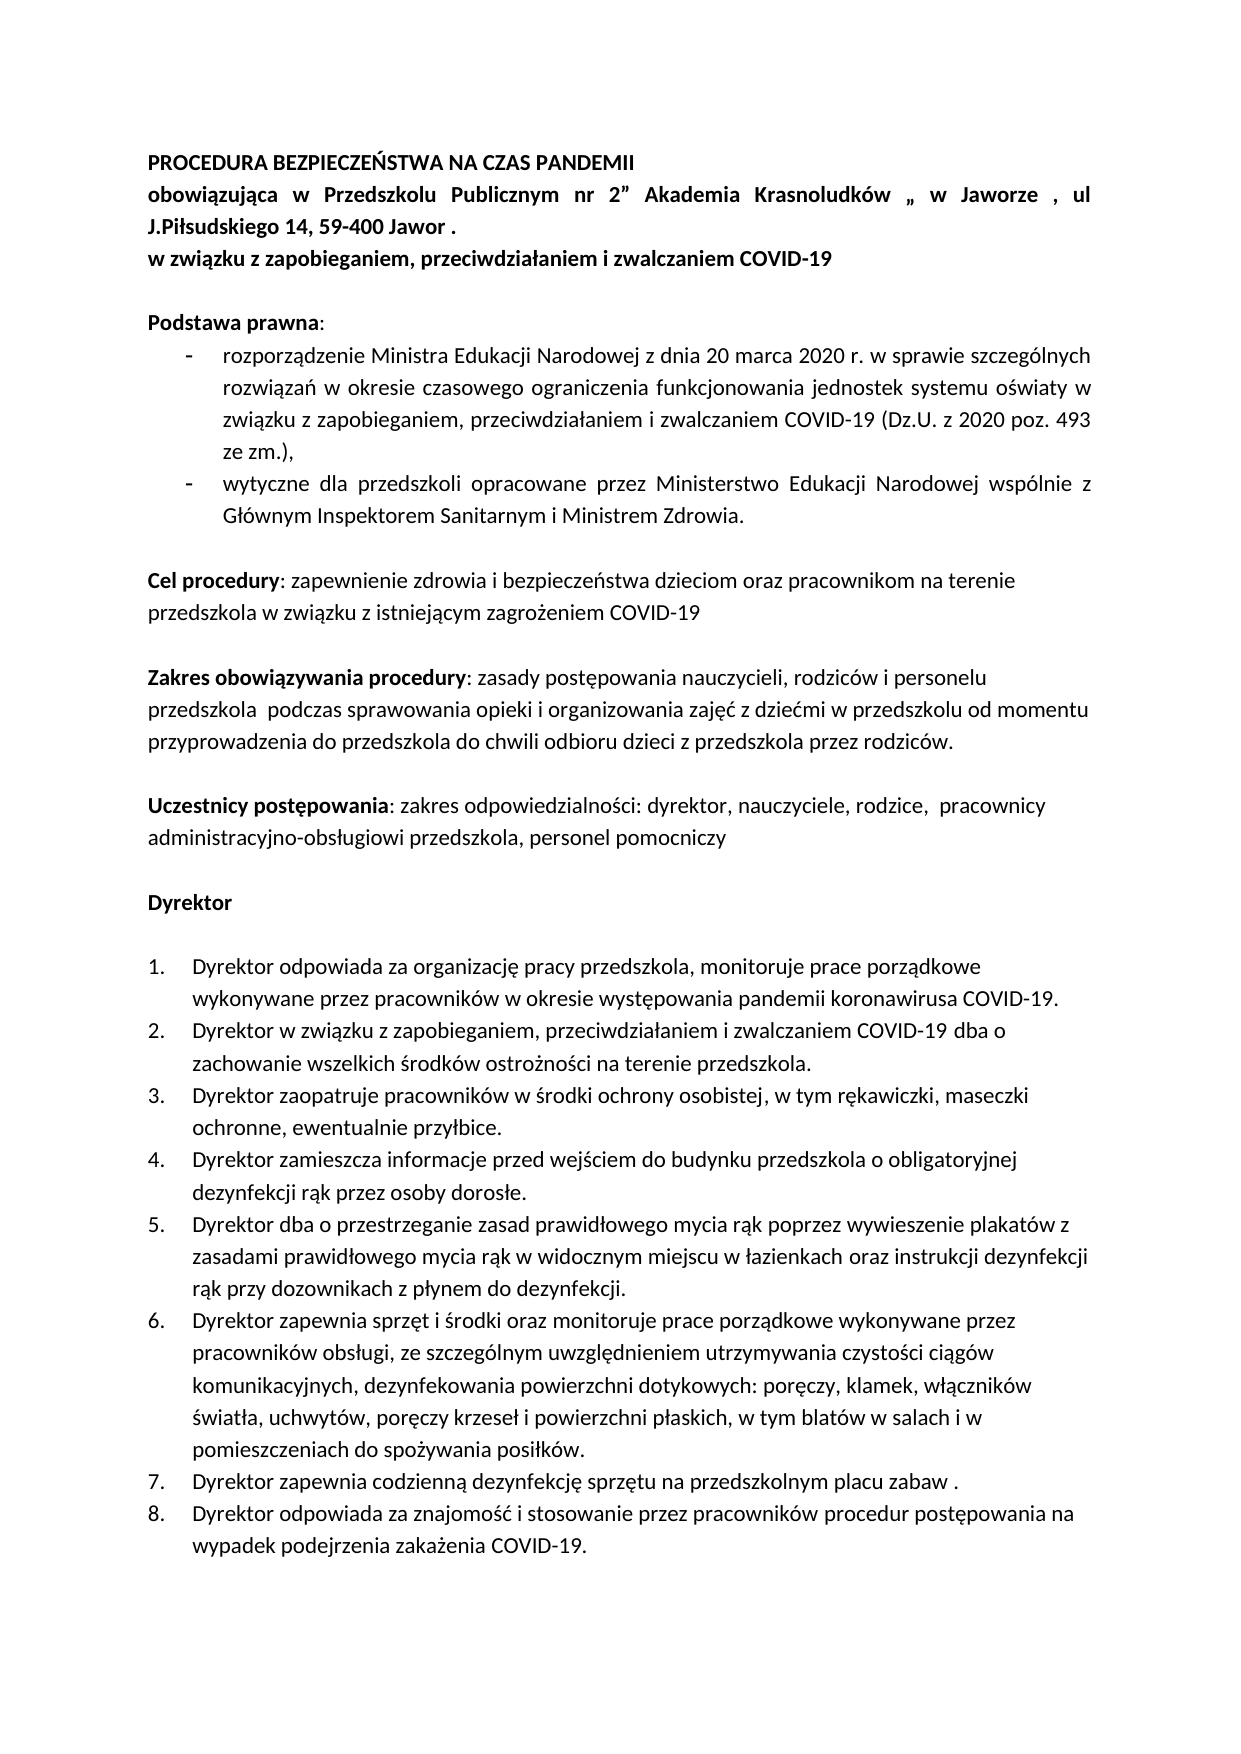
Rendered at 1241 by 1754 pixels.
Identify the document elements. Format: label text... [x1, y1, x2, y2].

text obowiązująca w Przedszkolu Publicznym nr 2” Akademia Krasnoludków „ w Jaworze , ul J.Piłsudskiego 14, 59-400 Jawor . [148, 180, 1093, 240]
text PROCEDURA BEZPIECZEŃSTWA NA CZAS PANDEMII [148, 148, 1093, 176]
list rozporządzenie Ministra Edukacji Narodowej z dnia 20 marca 2020 r. w sprawie szczególnych rozwiązań w okresie czasowego ograniczenia funkcjonowania jednostek systemu oświaty w związku z zapobieganiem, przeciwdziałaniem i zwalczaniem COVID-19 (Dz.U. z 2020 poz. 493 ze zm.), [185, 341, 1093, 465]
list Dyrektor zamieszcza informacje przed wejściem do budynku przedszkola o obligatoryjnej dezynfekcji rąk przez osoby dorosłe. [148, 1145, 1093, 1206]
list Dyrektor dba o przestrzeganie zasad prawidłowego mycia rąk poprzez wywieszenie plakatów z zasadami prawidłowego mycia rąk w widocznym miejscu w łazienkach oraz instrukcji dezynfekcji rąk przy dozownikach z płynem do dezynfekcji. [148, 1210, 1093, 1302]
list wytyczne dla przedszkoli opracowane przez Ministerstwo Edukacji Narodowej wspólnie z Głównym Inspektorem Sanitarnym i Ministrem Zdrowia. [185, 469, 1093, 530]
list Dyrektor odpowiada za znajomość i stosowanie przez pracowników procedur postępowania na wypadek podejrzenia zakażenia COVID-19. [148, 1499, 1093, 1560]
text Uczestnicy postępowania: zakres odpowiedzialności: dyrektor, nauczyciele, rodzice, pracownicy administracyjno-obsługiowi przedszkola, personel pomocniczy [148, 791, 1093, 852]
list Dyrektor zaopatruje pracowników w środki ochrony osobistej, w tym rękawiczki, maseczki ochronne, ewentualnie przyłbice. [148, 1081, 1093, 1141]
list Dyrektor zapewnia sprzęt i środki oraz monitoruje prace porządkowe wykonywane przez pracowników obsługi, ze szczególnym uwzględnieniem utrzymywania czystości ciągów komunikacyjnych, dezynfekowania powierzchni dotykowych: poręczy, klamek, włączników światła, uchwytów, poręczy krzeseł i powierzchni płaskich, w tym blatów w salach i w pomieszczeniach do spożywania posiłków. [148, 1306, 1093, 1463]
text Zakres obowiązywania procedury: zasady postępowania nauczycieli, rodziców i personelu przedszkola podczas sprawowania opieki i organizowania zajęć z dziećmi w przedszkolu od momentu przyprowadzenia do przedszkola do chwili odbioru dzieci z przedszkola przez rodziców. [148, 663, 1093, 755]
text Cel procedury: zapewnienie zdrowia i bezpieczeństwa dzieciom oraz pracownikom na terenie przedszkola w związku z istniejącym zagrożeniem COVID-19 [148, 566, 1093, 626]
text Podstawa prawna: [148, 308, 1093, 337]
list Dyrektor odpowiada za organizację pracy przedszkola, monitoruje prace porządkowe wykonywane przez pracowników w okresie występowania pandemii koronawirusa COVID-19. [148, 952, 1093, 1012]
list Dyrektor w związku z zapobieganiem, przeciwdziałaniem i zwalczaniem COVID-19 dba o zachowanie wszelkich środków ostrożności na terenie przedszkola. [148, 1017, 1093, 1077]
text w związku z zapobieganiem, przeciwdziałaniem i zwalczaniem COVID-19 [148, 244, 1093, 272]
list Dyrektor zapewnia codzienną dezynfekcję sprzętu na przedszkolnym placu zabaw . [148, 1467, 1093, 1495]
text Dyrektor [148, 888, 1093, 916]
